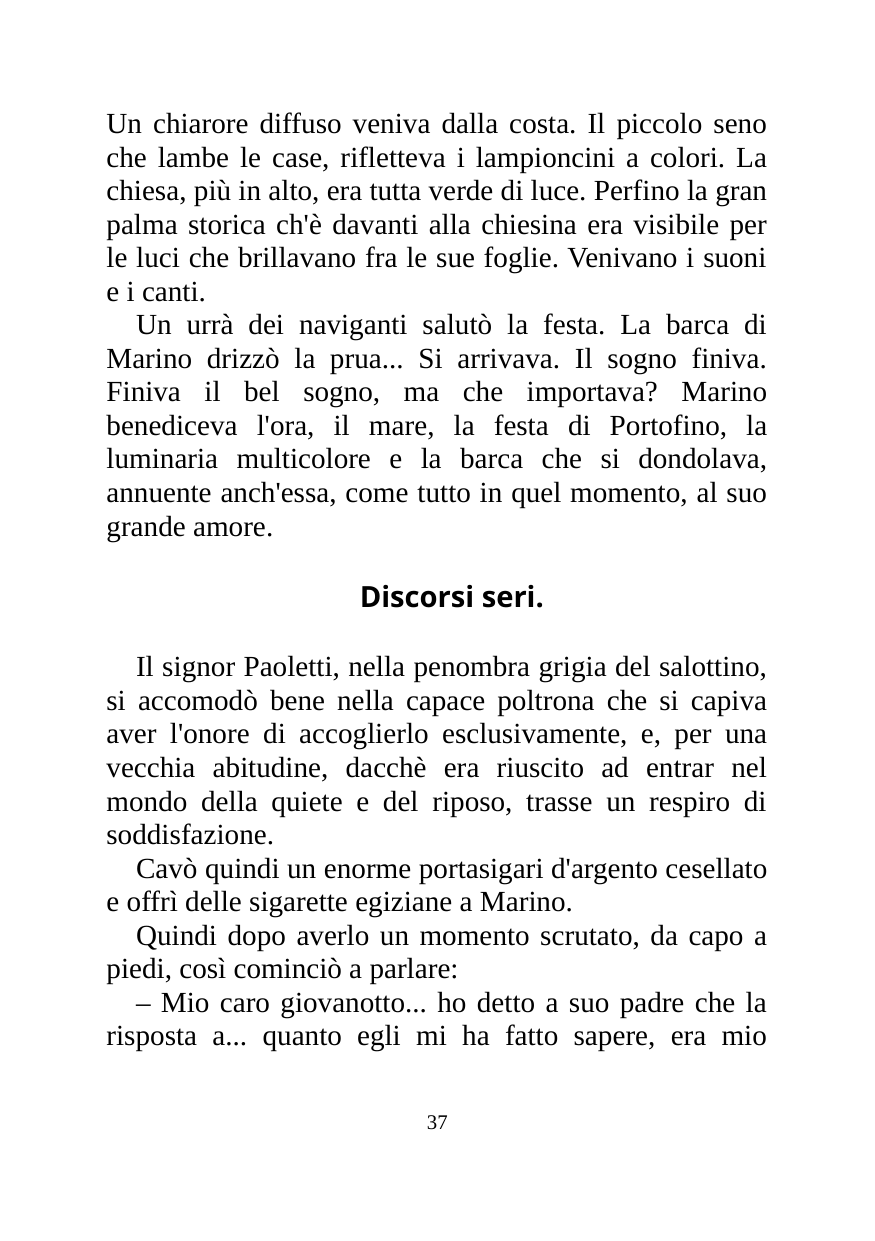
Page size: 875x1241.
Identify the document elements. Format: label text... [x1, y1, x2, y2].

text Discorsi seri. [106, 576, 768, 616]
text Un chiarore diffuso veniva dalla costa. Il piccolo seno che lambe le case, rifletteva i lampioncini a colori. La chiesa, più in alto, era tutta verde di luce. Perfino la gran palma storica ch'è davanti alla chiesina era visibile per le luci che brillavano fra le sue foglie. Venivano i suoni e i canti. [106, 106, 768, 307]
text Cavò quindi un enorme portasigari d'argento cesellato e offrì delle sigarette egiziane a Marino. [106, 851, 768, 918]
text Un urrà dei naviganti salutò la festa. La barca di Marino drizzò la prua... Si arrivava. Il sogno finiva. Finiva il bel sogno, ma che importava? Marino benediceva l'ora, il mare, la festa di Portofino, la luminaria multicolore e la barca che si dondolava, annuente anch'essa, come tutto in quel momento, al suo grande amore. [106, 307, 768, 542]
text Il signor Paoletti, nella penombra grigia del salottino, si accomodò bene nella capace poltrona che si capiva aver l'onore di accoglierlo esclusivamente, e, per una vecchia abitudine, dacchè era riuscito ad entrar nel mondo della quiete e del riposo, trasse un respiro di soddisfazione. [106, 649, 768, 851]
text Quindi dopo averlo un momento scrutato, da capo a piedi, così cominciò a parlare: [106, 918, 768, 985]
text – Mio caro giovanotto... ho detto a suo padre che la risposta a... quanto egli mi ha fatto sapere, era mio [106, 985, 768, 1052]
